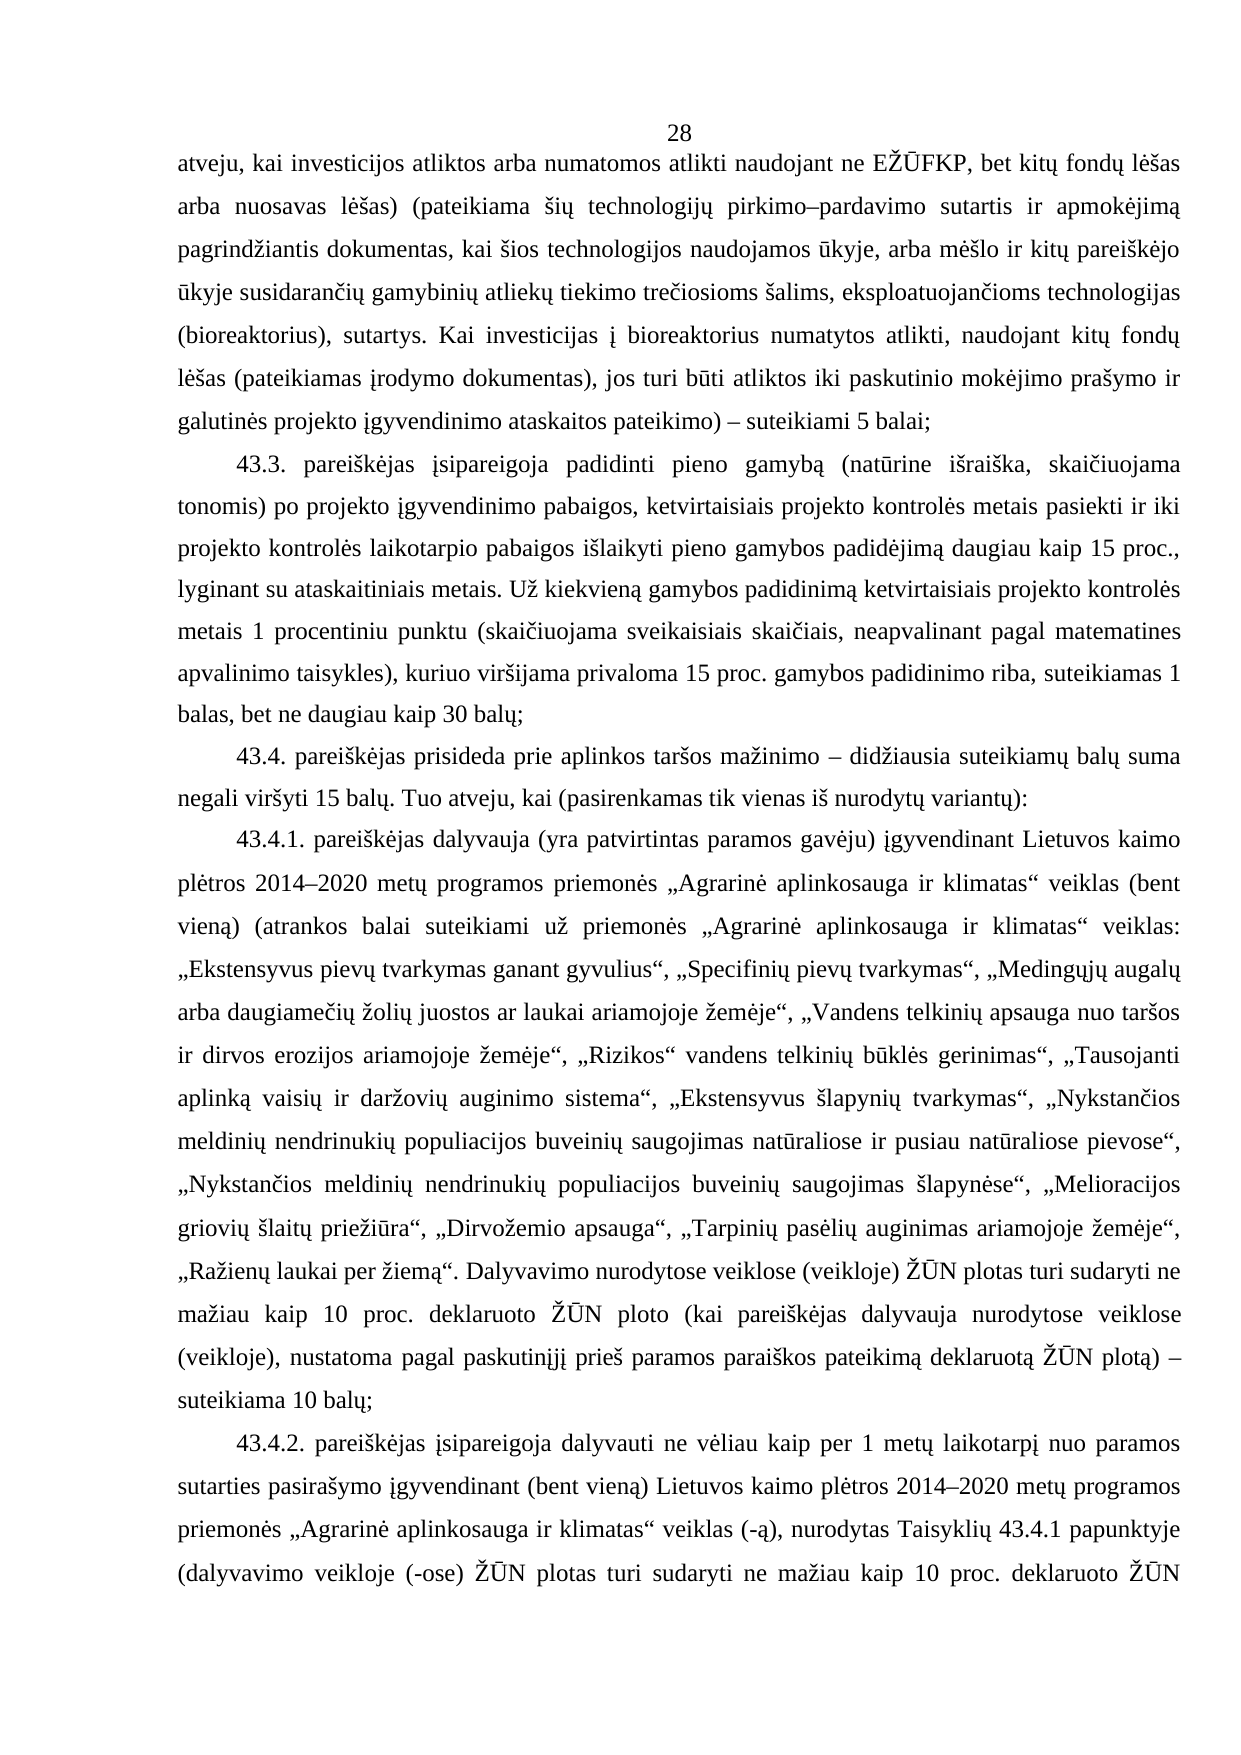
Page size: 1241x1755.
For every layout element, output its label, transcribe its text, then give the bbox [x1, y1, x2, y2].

text 43.4. pareiškėjas prisideda prie aplinkos taršos mažinimo – didžiausia suteikiamų balų suma negali viršyti 15 balų. Tuo atveju, kai (pasirenkamas tik vienas iš nurodytų variantų): [177, 741, 1181, 812]
text 43.4.2. pareiškėjas įsipareigoja dalyvauti ne vėliau kaip per 1 metų laikotarpį nuo paramos sutarties pasirašymo įgyvendinant (bent vieną) Lietuvos kaimo plėtros 2014–2020 metų programos priemonės „Agrarinė aplinkosauga ir klimatas“ veiklas (-ą), nurodytas Taisyklių 43.4.1 papunktyje (dalyvavimo veikloje (-ose) ŽŪN plotas turi sudaryti ne mažiau kaip 10 proc. deklaruoto ŽŪN [177, 1428, 1181, 1586]
text 43.4.1. pareiškėjas dalyvauja (yra patvirtintas paramos gavėju) įgyvendinant Lietuvos kaimo plėtros 2014–2020 metų programos priemonės „Agrarinė aplinkosauga ir klimatas“ veiklas (bent vieną) (atrankos balai suteikiami už priemonės „Agrarinė aplinkosauga ir klimatas“ veiklas: „Ekstensyvus pievų tvarkymas ganant gyvulius“, „Specifinių pievų tvarkymas“, „Medingųjų augalų arba daugiamečių žolių juostos ar laukai ariamojoje žemėje“, „Vandens telkinių apsauga nuo taršos ir dirvos erozijos ariamojoje žemėje“, „Rizikos“ vandens telkinių būklės gerinimas“, „Tausojanti aplinką vaisių ir daržovių auginimo sistema“, „Ekstensyvus šlapynių tvarkymas“, „Nykstančios meldinių nendrinukių populiacijos buveinių saugojimas natūraliose ir pusiau natūraliose pievose“, „Nykstančios meldinių nendrinukių populiacijos buveinių saugojimas šlapynėse“, „Melioracijos griovių šlaitų priežiūra“, „Dirvožemio apsauga“, „Tarpinių pasėlių auginimas ariamojoje žemėje“, „Ražienų laukai per žiemą“. Dalyvavimo nurodytose veiklose (veikloje) ŽŪN plotas turi sudaryti ne mažiau kaip 10 proc. deklaruoto ŽŪN ploto (kai pareiškėjas dalyvauja nurodytose veiklose (veikloje), nustatoma pagal paskutinįjį prieš paramos paraiškos pateikimą deklaruotą ŽŪN plotą) – suteikiama 10 balų; [177, 824, 1181, 1414]
text 43.3. pareiškėjas įsipareigoja padidinti pieno gamybą (natūrine išraiška, skaičiuojama tonomis) po projekto įgyvendinimo pabaigos, ketvirtaisiais projekto kontrolės metais pasiekti ir iki projekto kontrolės laikotarpio pabaigos išlaikyti pieno gamybos padidėjimą daugiau kaip 15 proc., lyginant su ataskaitiniais metais. Už kiekvieną gamybos padidinimą ketvirtaisiais projekto kontrolės metais 1 procentiniu punktu (skaičiuojama sveikaisiais skaičiais, neapvalinant pagal matematines apvalinimo taisykles), kuriuo viršijama privaloma 15 proc. gamybos padidinimo riba, suteikiamas 1 balas, bet ne daugiau kaip 30 balų; [177, 449, 1181, 728]
text atveju, kai investicijos atliktos arba numatomos atlikti naudojant ne EŽŪFKP, bet kitų fondų lėšas arba nuosavas lėšas) (pateikiama šių technologijų pirkimo–pardavimo sutartis ir apmokėjimą pagrindžiantis dokumentas, kai šios technologijos naudojamos ūkyje, arba mėšlo ir kitų pareiškėjo ūkyje susidarančių gamybinių atliekų tiekimo trečiosioms šalims, eksploatuojančioms technologijas (bioreaktorius), sutartys. Kai investicijas į bioreaktorius numatytos atlikti, naudojant kitų fondų lėšas (pateikiamas įrodymo dokumentas), jos turi būti atliktos iki paskutinio mokėjimo prašymo ir galutinės projekto įgyvendinimo ataskaitos pateikimo) – suteikiami 5 balai; [177, 148, 1181, 435]
